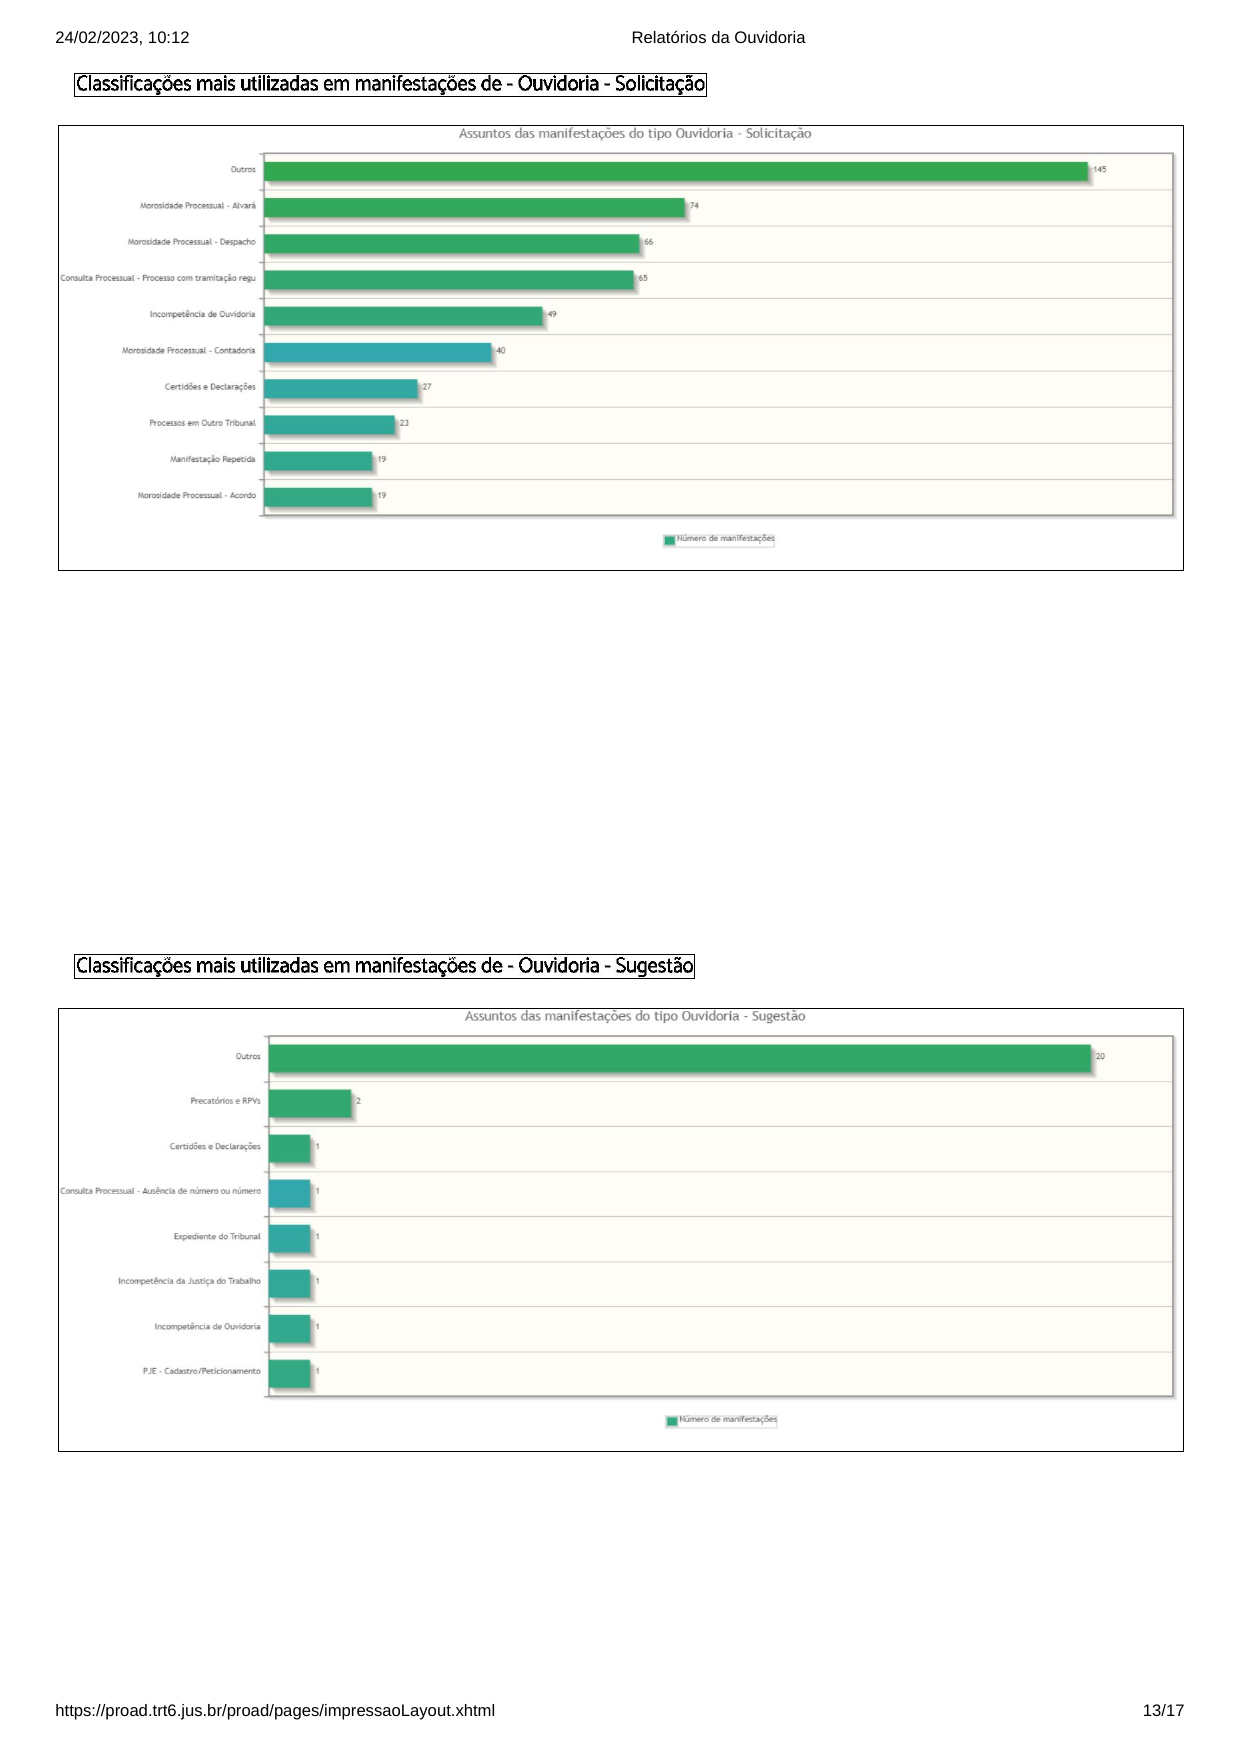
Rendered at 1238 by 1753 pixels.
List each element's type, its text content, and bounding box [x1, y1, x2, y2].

picture [75, 955, 694, 978]
text 13/17 [1143, 1702, 1209, 1720]
text 4/02/2023, 10:12 [64, 29, 214, 47]
text 2 [55, 29, 64, 47]
picture [59, 1009, 1183, 1451]
text Relatórios da Ouvidoria [631, 29, 831, 47]
text https://proad.trt6.jus.br/proad/pages/impressaoLayout.xhtml [55, 1702, 520, 1720]
picture [75, 74, 706, 96]
picture [59, 126, 1183, 570]
